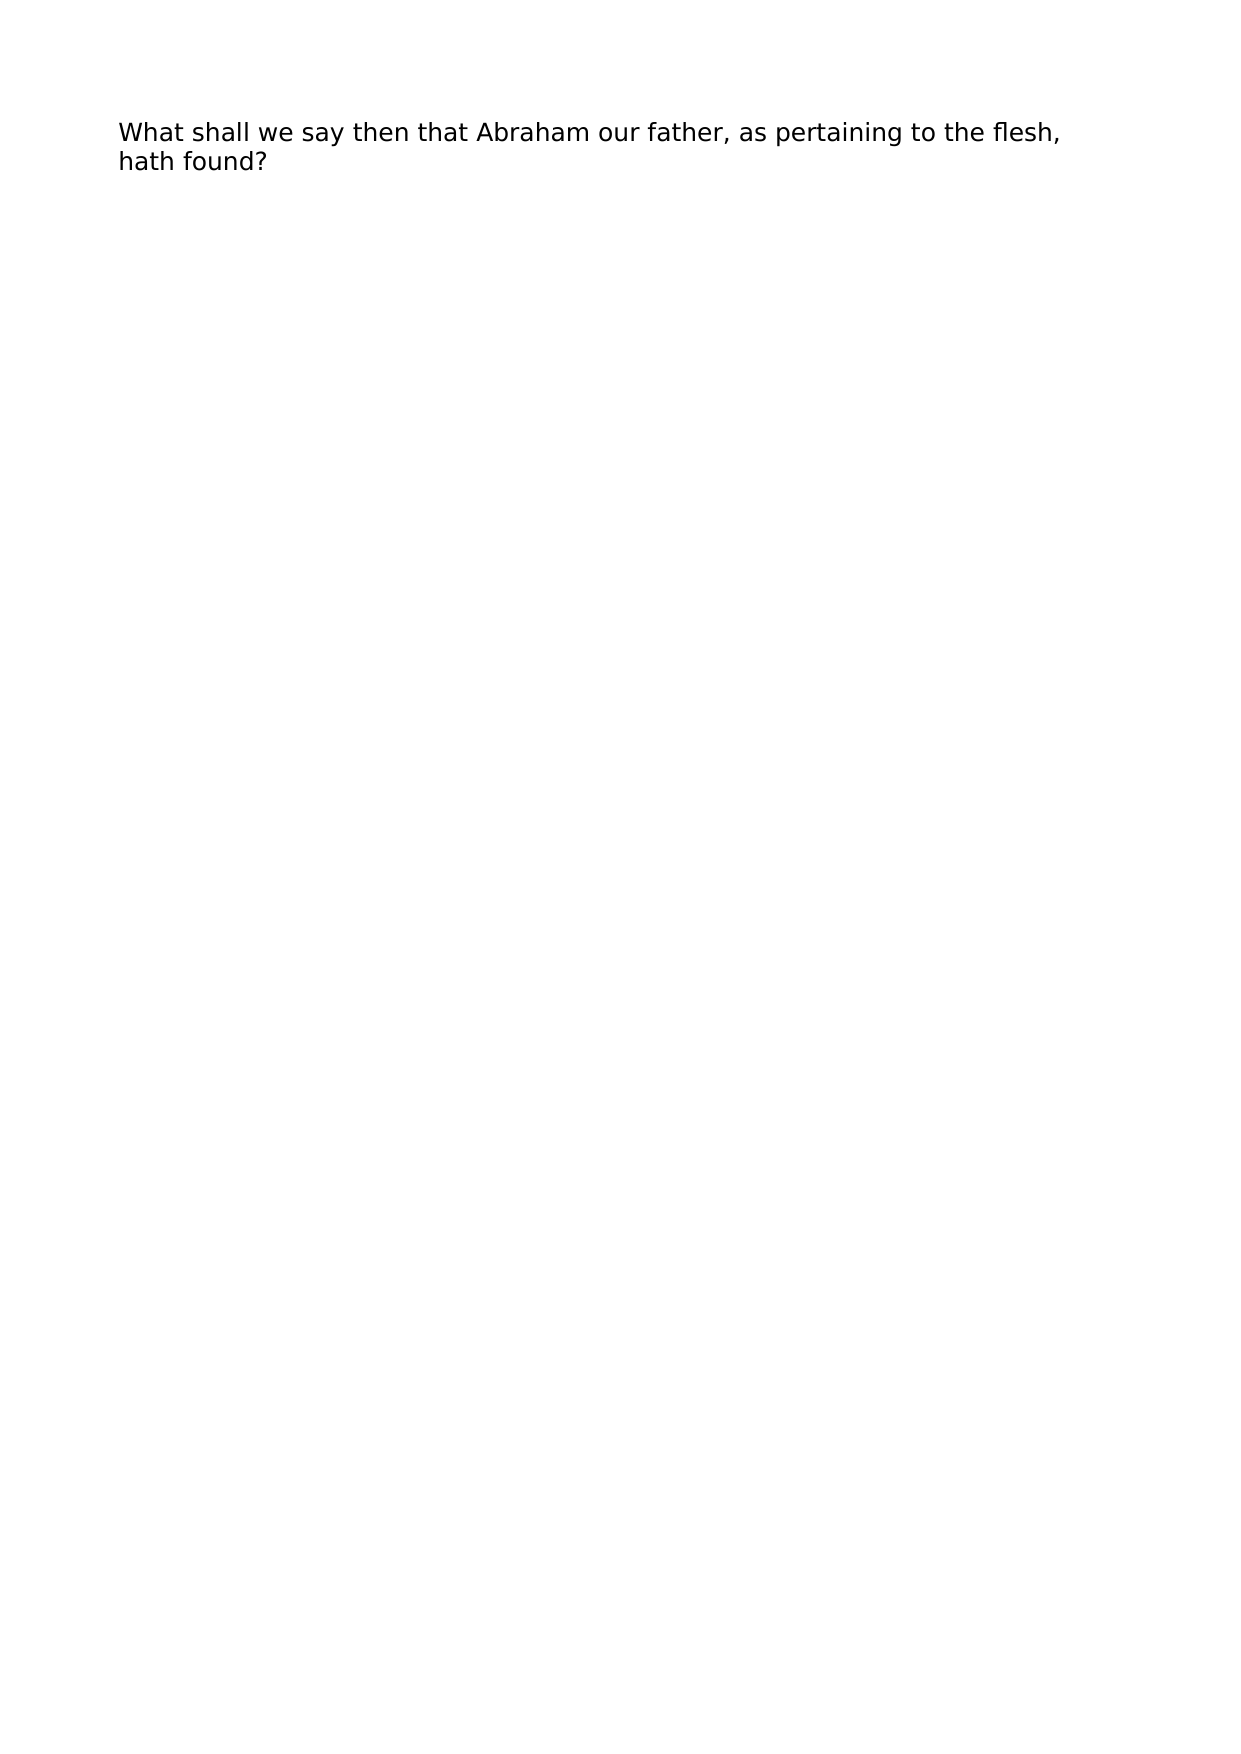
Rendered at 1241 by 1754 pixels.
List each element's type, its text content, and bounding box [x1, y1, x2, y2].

text What shall we say then that Abraham our father, as pertaining to the flesh, hath found? [118, 118, 1122, 176]
